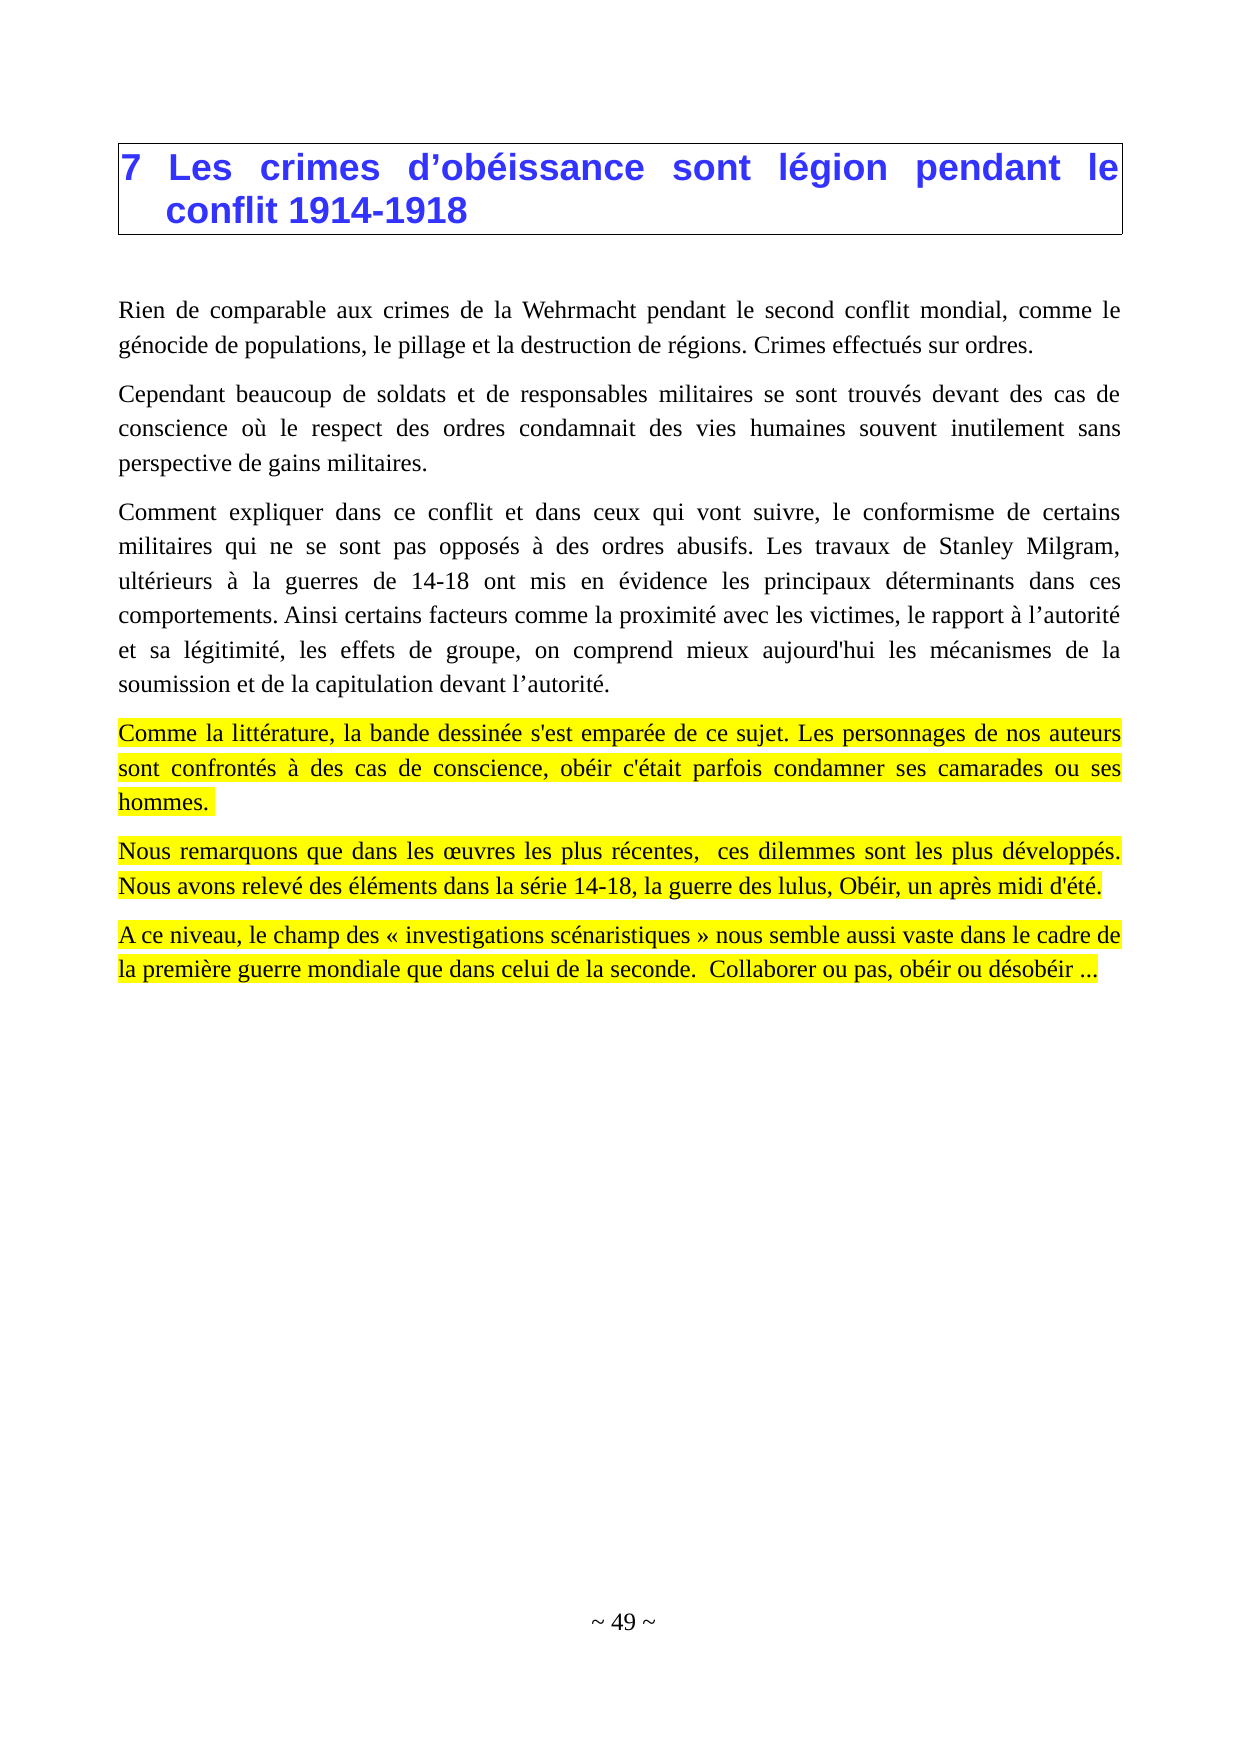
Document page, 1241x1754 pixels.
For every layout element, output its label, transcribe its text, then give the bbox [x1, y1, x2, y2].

text Cependant beaucoup de soldats et de responsables militaires se sont trouvés devant des cas de conscience où le respect des ordres condamnait des vies humaines souvent inutilement sans perspective de gains militaires. [118, 379, 1122, 477]
text Comment expliquer dans ce conflit et dans ceux qui vont suivre, le conformisme de certains militaires qui ne se sont pas opposés à des ordres abusifs. Les travaux de Stanley Milgram, ultérieurs à la guerres de 14-18 ont mis en évidence les principaux déterminants dans ces comportements. Ainsi certains facteurs comme la proximité avec les victimes, le rapport à l’autorité et sa légitimité, les effets de groupe, on comprend mieux aujourd'hui les mécanismes de la soumission et de la capitulation devant l’autorité. [118, 497, 1122, 698]
text A ce niveau, le champ des « investigations scénaristiques » nous semble aussi vaste dans le cadre de la première guerre mondiale que dans celui de la seconde. Collaborer ou pas, obéir ou désobéir ... [118, 920, 1122, 983]
text Nous remarquons que dans les œuvres les plus récentes, ces dilemmes sont les plus développés. Nous avons relevé des éléments dans la série 14-18, la guerre des lulus, Obéir, un après midi d'été. [118, 836, 1122, 899]
subtitle 7 Les crimes d’obéissance sont légion pendant le conflit 1914-1918 [119, 144, 1122, 234]
text Rien de comparable aux crimes de la Wehrmacht pendant le second conflit mondial, comme le génocide de populations, le pillage et la destruction de régions. Crimes effectués sur ordres. [118, 295, 1122, 358]
text Comme la littérature, la bande dessinée s'est emparée de ce sujet. Les personnages de nos auteurs sont confrontés à des cas de conscience, obéir c'était parfois condamner ses camarades ou ses hommes. [118, 718, 1122, 816]
